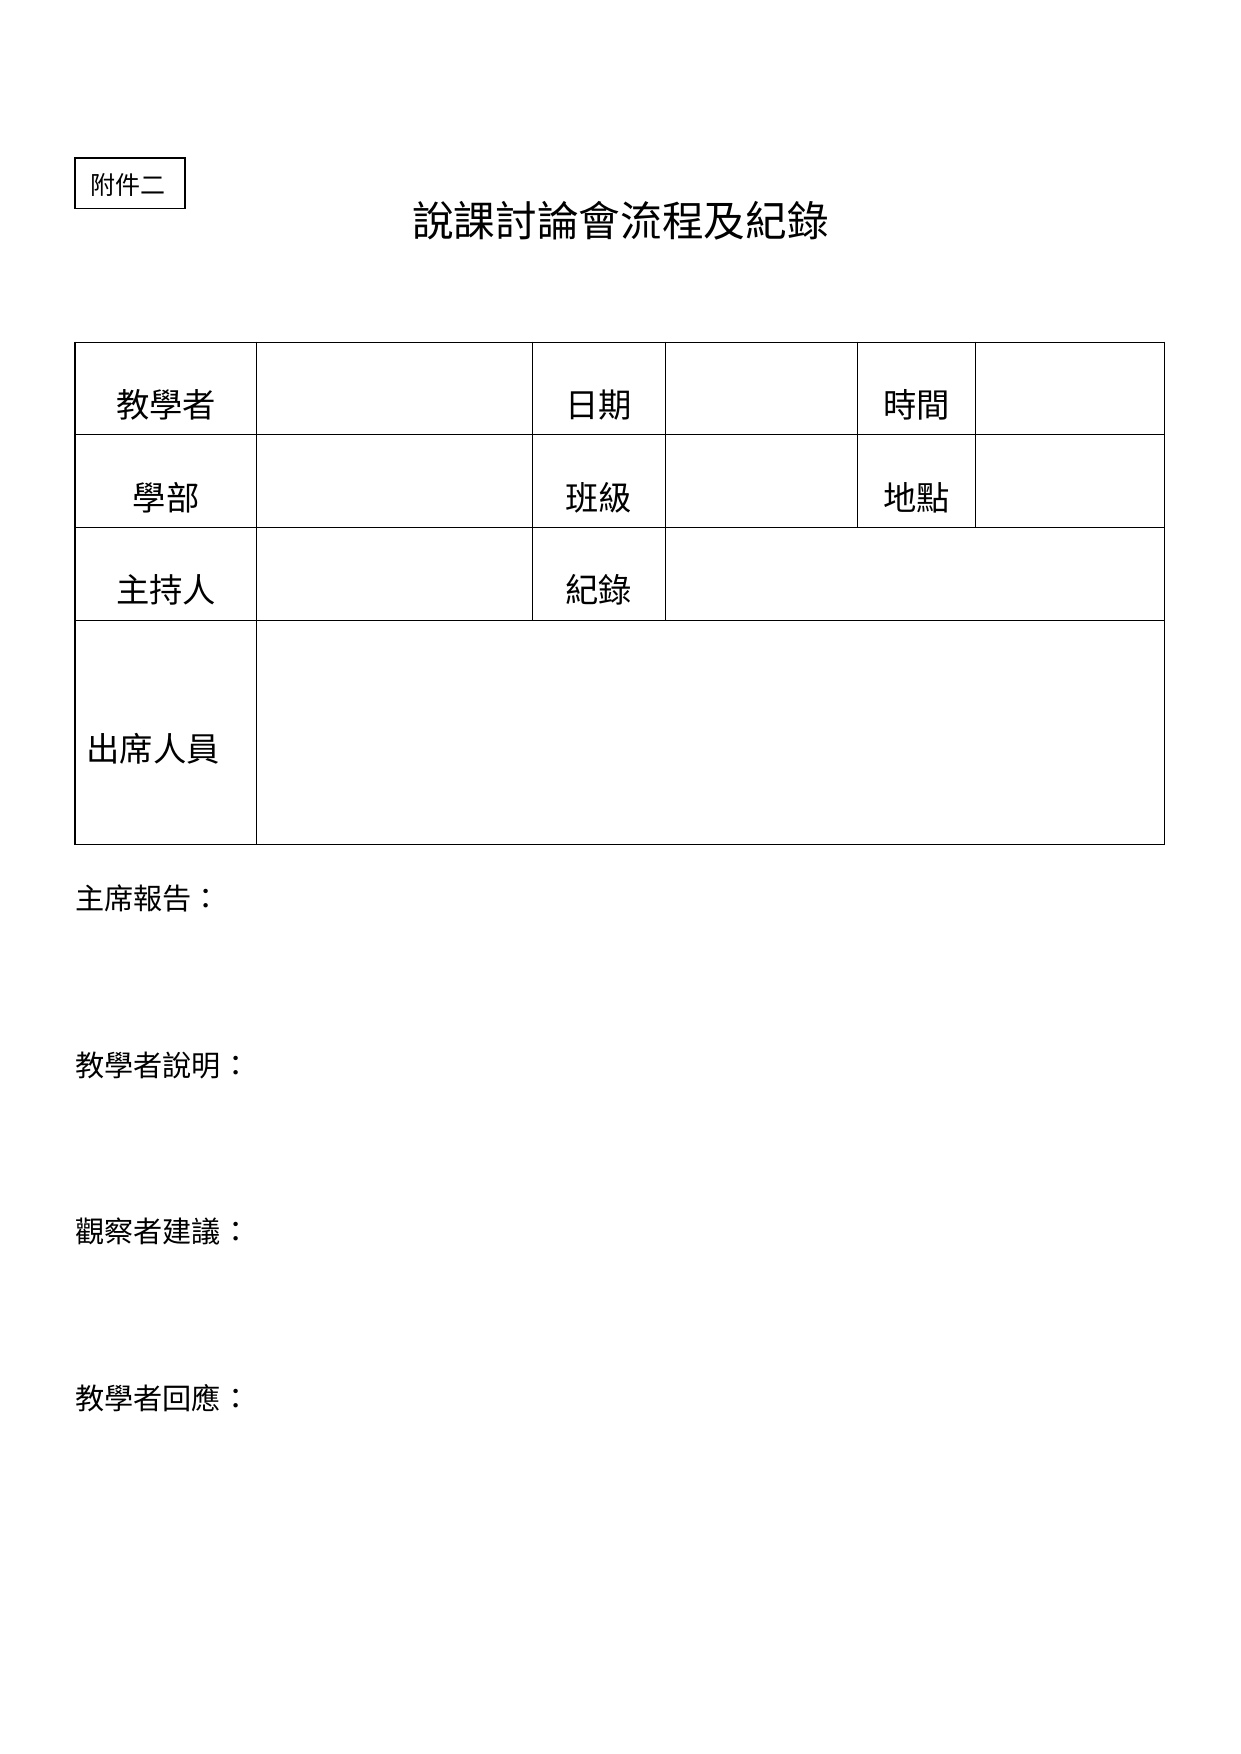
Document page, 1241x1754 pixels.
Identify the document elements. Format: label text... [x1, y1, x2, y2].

table_header [976, 343, 1164, 434]
text 教學者回應： [75, 1355, 1165, 1417]
table_cell [257, 528, 532, 620]
table_cell 紀錄 [533, 528, 665, 620]
table_header 時間 [858, 343, 975, 434]
table_header [666, 343, 857, 434]
text 說課討論會流程及紀錄 [75, 177, 1165, 239]
table_cell [257, 435, 532, 527]
table_cell 學部 [76, 435, 256, 527]
table_header [257, 343, 532, 434]
table_cell [257, 621, 1164, 843]
table_cell [666, 435, 857, 527]
table_header 教學者 [76, 343, 256, 434]
table_cell 班級 [533, 435, 665, 527]
table_cell [666, 528, 1164, 620]
table_cell 主持人 [76, 528, 256, 620]
table_cell 出席人員 [76, 621, 256, 843]
text 主席報告： [75, 855, 1165, 917]
table_header 日期 [533, 343, 665, 434]
text 教學者說明： [75, 1022, 1165, 1084]
table_cell 地點 [858, 435, 975, 527]
text 觀察者建議： [75, 1188, 1165, 1251]
table_cell [976, 435, 1164, 527]
